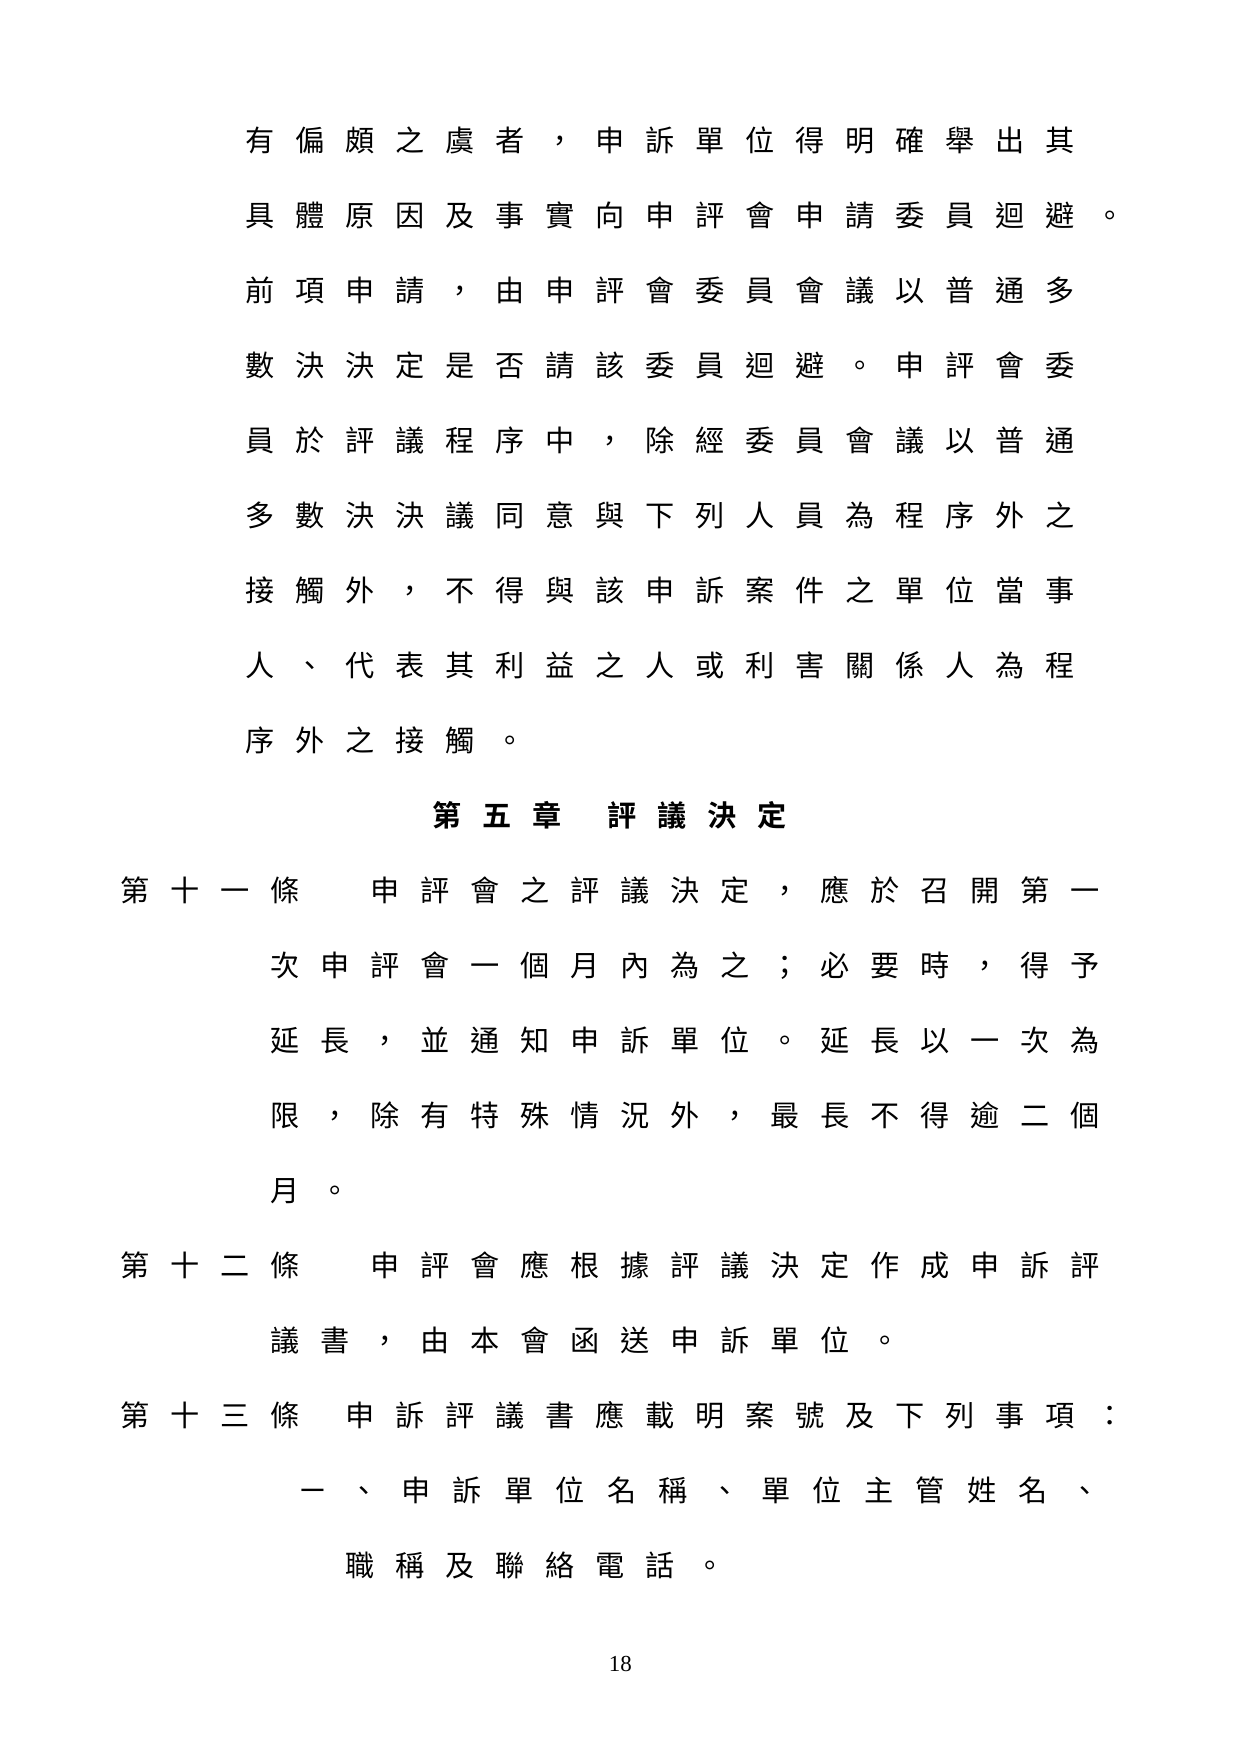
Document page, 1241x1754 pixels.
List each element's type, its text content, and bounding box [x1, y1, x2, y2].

text 第十二條 申評會應根據評議決定作成申訴評議書，由本會函送申訴單位。 [109, 1226, 1120, 1376]
text ㄧ、申訴單位名稱、單位主管姓名、職稱及聯絡電話。 [251, 1451, 1120, 1601]
text 有具體事實足認申評會委員就申訴案件有偏頗之虞者，申訴單位得明確舉出其具體原因及事實向申評會申請委員迴避。 [222, 101, 1120, 251]
text 第十三條 申訴評議書應載明案號及下列事項： [109, 1376, 1120, 1451]
text 第五章 評議決定 [120, 776, 1120, 851]
text 第十一條 申評會之評議決定，應於召開第一次申評會一個月內為之；必要時，得予延長，並通知申訴單位。延長以一次為限，除有特殊情況外，最長不得逾二個月。 [109, 851, 1120, 1226]
text 前項申請，由申評會委員會議以普通多數決決定是否請該委員迴避。申評會委員於評議程序中，除經委員會議以普通多數決決議同意與下列人員為程序外之接觸外，不得與該申訴案件之單位當事人、代表其利益之人或利害關係人為程序外之接觸。 [227, 251, 1120, 776]
